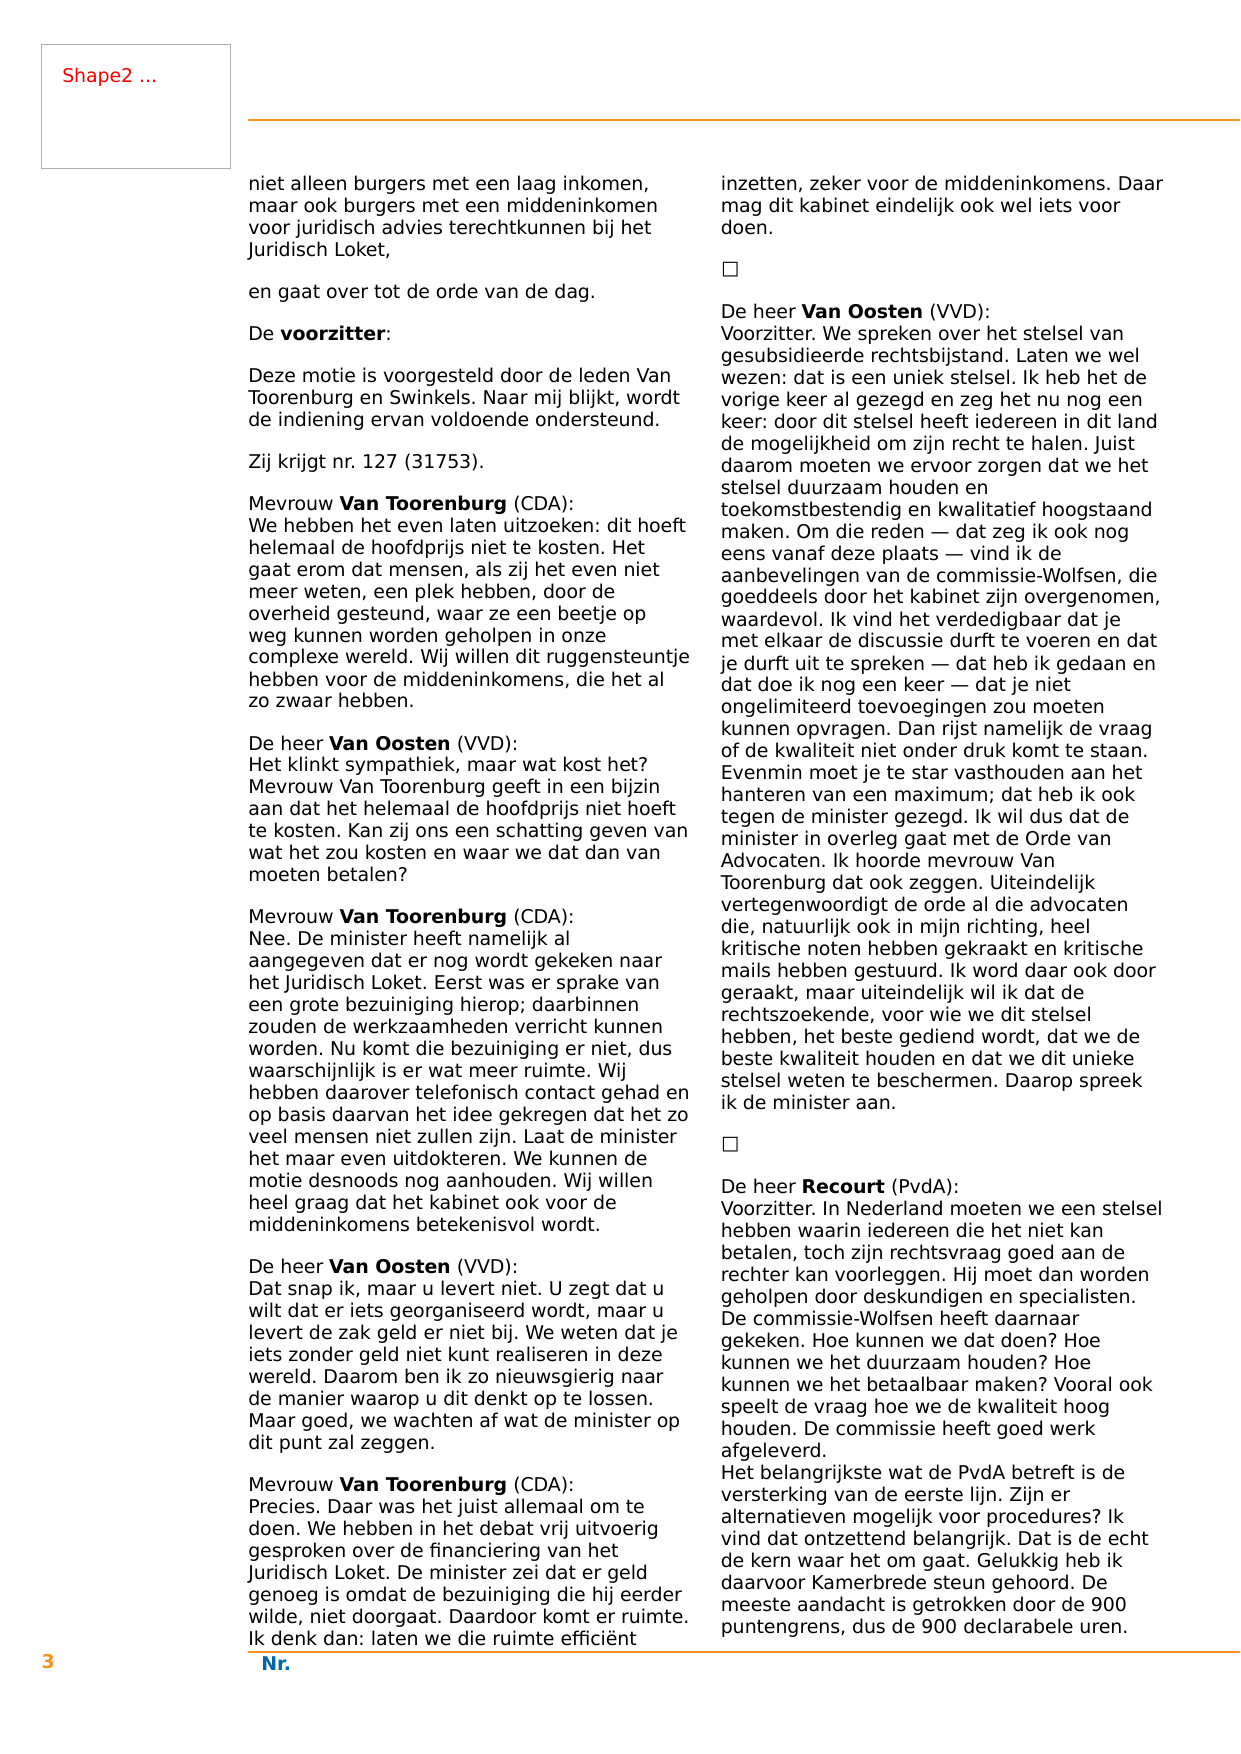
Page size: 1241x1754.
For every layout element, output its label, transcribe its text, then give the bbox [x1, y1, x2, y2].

text niet alleen burgers met een laag inkomen, maar ook burgers met een middeninkomen voor juridisch advies terechtkunnen bij het Juridisch Loket, [248, 173, 691, 261]
text De heer Van Oosten (VVD): [248, 732, 691, 754]
text Voorzitter. We spreken over het stelsel van gesubsidieerde rechtsbijstand. Laten we wel wezen: dat is een uniek stelsel. Ik heb het de vorige keer al gezegd en zeg het nu nog een keer: door dit stelsel heeft iedereen in dit land de mogelijkheid om zijn recht te halen. Juist daarom moeten we ervoor zorgen dat we het stelsel duurzaam houden en toekomstbestendig en kwalitatief hoogstaand maken. Om die reden — dat zeg ik ook nog eens vanaf deze plaats — vind ik de aanbevelingen van de commissie-Wolfsen, die goeddeels door het kabinet zijn overgenomen, waardevol. Ik vind het verdedigbaar dat je met elkaar de discussie durft te voeren en dat je durft uit te spreken — dat heb ik gedaan en dat doe ik nog een keer — dat je niet ongelimiteerd toevoegingen zou moeten kunnen opvragen. Dan rijst namelijk de vraag of de kwaliteit niet onder druk komt te staan. Evenmin moet je te star vasthouden aan het hanteren van een maximum; dat heb ik ook tegen de minister gezegd. Ik wil dus dat de minister in overleg gaat met de Orde van Advocaten. Ik hoorde mevrouw Van Toorenburg dat ook zeggen. Uiteindelijk vertegenwoordigt de orde al die advocaten die, natuurlijk ook in mijn richting, heel kritische noten hebben gekraakt en kritische mails hebben gestuurd. Ik word daar ook door geraakt, maar uiteindelijk wil ik dat de rechtszoekende, voor wie we dit stelsel hebben, het beste gediend wordt, dat we de beste kwaliteit houden en dat we dit unieke stelsel weten te beschermen. Daarop spreek ik de minister aan. [721, 323, 1163, 1114]
text Zij krijgt nr. 127 (31753). [248, 451, 691, 473]
text Het belangrijkste wat de PvdA betreft is de versterking van de eerste lijn. Zijn er alternatieven mogelijk voor procedures? Ik vind dat ontzettend belangrijk. Dat is de echt de kern waar het om gaat. Gelukkig heb ik daarvoor Kamerbrede steun gehoord. De meeste aandacht is getrokken door de 900 puntengrens, dus de 900 declarabele uren. [721, 1462, 1163, 1637]
text Nee. De minister heeft namelijk al aangegeven dat er nog wordt gekeken naar het Juridisch Loket. Eerst was er sprake van een grote bezuiniging hierop; daarbinnen zouden de werkzaamheden verricht kunnen worden. Nu komt die bezuiniging er niet, dus waarschijnlijk is er wat meer ruimte. Wij hebben daarover telefonisch contact gehad en op basis daarvan het idee gekregen dat het zo veel mensen niet zullen zijn. Laat de minister het maar even uitdokteren. We kunnen de motie desnoods nog aanhouden. Wij willen heel graag dat het kabinet ook voor de middeninkomens betekenisvol wordt. [248, 928, 691, 1236]
text Mevrouw Van Toorenburg (CDA): [248, 1474, 691, 1496]
text Dat snap ik, maar u levert niet. U zegt dat u wilt dat er iets georganiseerd wordt, maar u levert de zak geld er niet bij. We weten dat je iets zonder geld niet kunt realiseren in deze wereld. Daarom ben ik zo nieuwsgierig naar de manier waarop u dit denkt op te lossen. Maar goed, we wachten af wat de minister op dit punt zal zeggen. [248, 1278, 691, 1454]
text Mevrouw Van Toorenburg (CDA): [248, 493, 691, 514]
text De heer Van Oosten (VVD): [248, 1256, 691, 1278]
text Mevrouw Van Toorenburg (CDA): [248, 906, 691, 928]
text Precies. Daar was het juist allemaal om te doen. We hebben in het debat vrij uitvoerig gesproken over de financiering van het Juridisch Loket. De minister zei dat er geld genoeg is omdat de bezuiniging die hij eerder wilde, niet doorgaat. Daardoor komt er ruimte. Ik denk dan: laten we die ruimte efficiënt [248, 1496, 691, 1649]
text Voorzitter. In Nederland moeten we een stelsel hebben waarin iedereen die het niet kan betalen, toch zijn rechtsvraag goed aan de rechter kan voorleggen. Hij moet dan worden geholpen door deskundigen en specialisten. De commissie-Wolfsen heeft daarnaar gekeken. Hoe kunnen we dat doen? Hoe kunnen we het duurzaam houden? Hoe kunnen we het betaalbaar maken? Vooral ook speelt de vraag hoe we de kwaliteit hoog houden. De commissie heeft goed werk afgeleverd. [721, 1198, 1163, 1462]
text ⬜ [721, 1134, 1163, 1156]
text De heer Van Oosten (VVD): [721, 301, 1163, 323]
text We hebben het even laten uitzoeken: dit hoeft helemaal de hoofdprijs niet te kosten. Het gaat erom dat mensen, als zij het even niet meer weten, een plek hebben, door de overheid gesteund, waar ze een beetje op weg kunnen worden geholpen in onze complexe wereld. Wij willen dit ruggensteuntje hebben voor de middeninkomens, die het al zo zwaar hebben. [248, 514, 691, 712]
text ⬜ [721, 259, 1163, 281]
text Het klinkt sympathiek, maar wat kost het? Mevrouw Van Toorenburg geeft in een bijzin aan dat het helemaal de hoofdprijs niet hoeft te kosten. Kan zij ons een schatting geven van wat het zou kosten en waar we dat dan van moeten betalen? [248, 754, 691, 886]
text inzetten, zeker voor de middeninkomens. Daar mag dit kabinet eindelijk ook wel iets voor doen. [721, 173, 1163, 239]
text De voorzitter: [248, 323, 691, 345]
text De heer Recourt (PvdA): [721, 1176, 1163, 1198]
text en gaat over tot de orde van de dag. [248, 281, 691, 303]
text Deze motie is voorgesteld door de leden Van Toorenburg en Swinkels. Naar mij blijkt, wordt de indiening ervan voldoende ondersteund. [248, 365, 691, 431]
